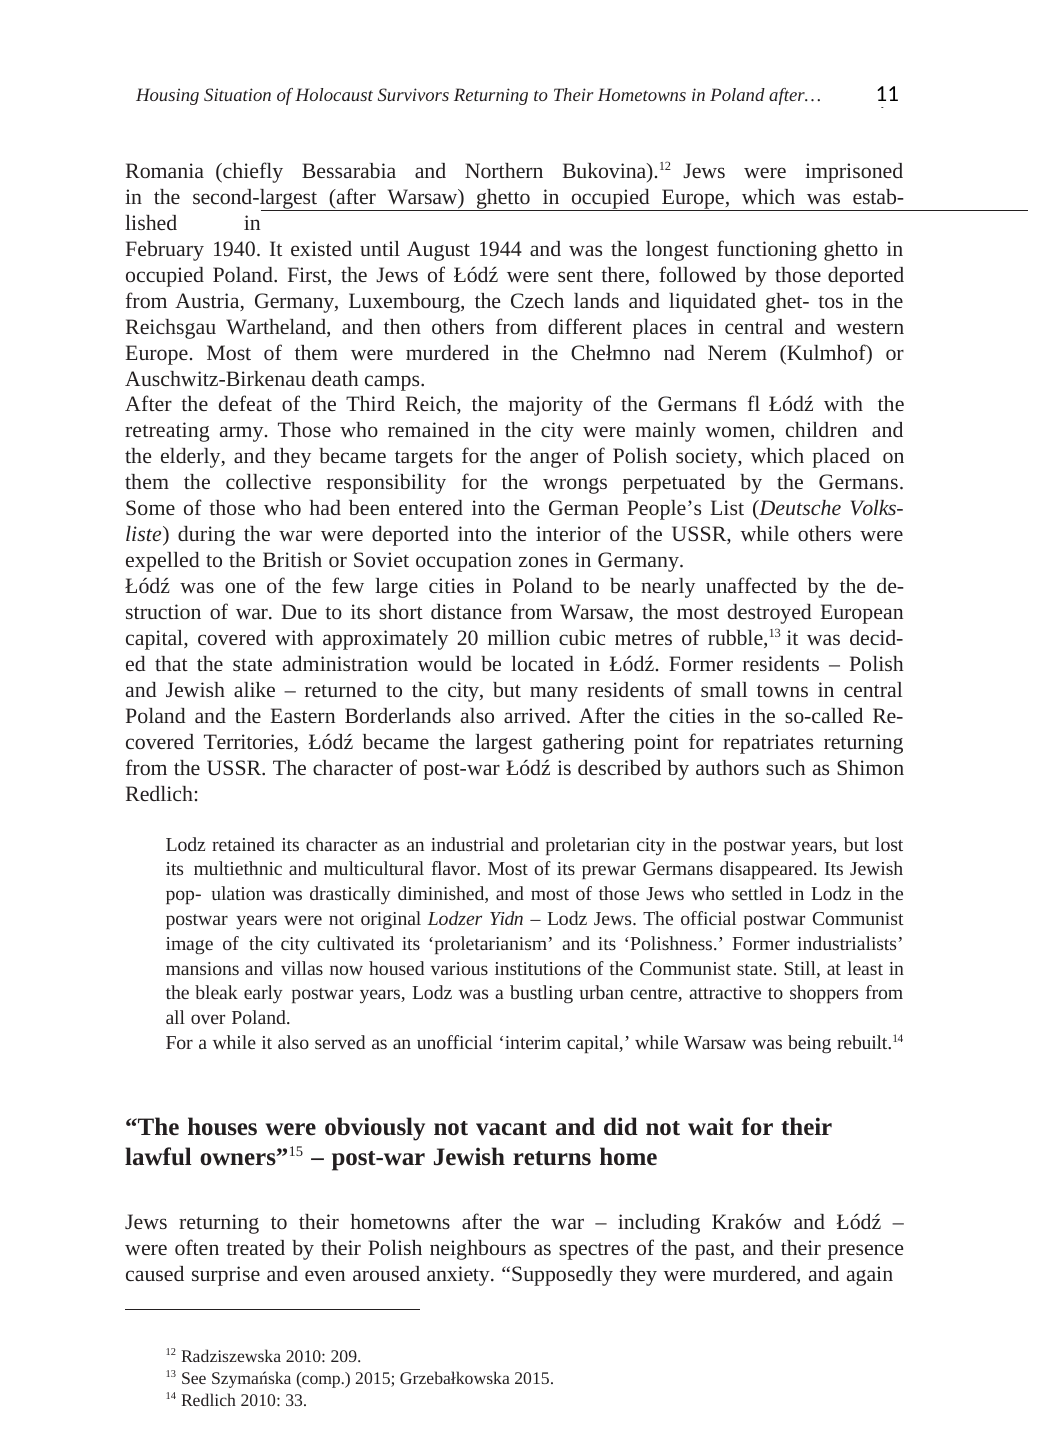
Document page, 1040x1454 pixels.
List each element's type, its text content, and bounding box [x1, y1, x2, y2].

text Romania (chiefly Bessarabia and Northern Bukovina).12 Jews were imprisoned in the second-largest (after Warsaw) ghetto in occupied Europe, which was estab- lished in February 1940. It existed until August 1944 and was the longest functioning ghetto in occupied Poland. First, the Jews of Łódź were sent there, followed by those deported from Austria, Germany, Luxembourg, the Czech lands and liquidated ghet- tos in the Reichsgau Wartheland, and then others from different places in central and western Europe. Most of them were murdered in the Chełmno nad Nerem (Kulmhof) or Auschwitz-Birkenau death camps. [125, 158, 904, 391]
text Jews returning to their hometowns after the war – including Kraków and Łódź – were often treated by their Polish neighbours as spectres of the past, and their presence caused surprise and even aroused anxiety. “Supposedly they were murdered, and again [125, 1209, 904, 1286]
text 14 Redlich 2010: 33. [165, 1390, 914, 1410]
text Lodz retained its character as an industrial and proletarian city in the postwar years, but lost its multiethnic and multicultural flavor. Most of its prewar Germans disappeared. Its Jewish pop- ulation was drastically diminished, and most of those Jews who settled in Lodz in the postwar years were not original Lodzer Yidn – Lodz Jews. The official postwar Communist image of the city cultivated its ‘proletarianism’ and its ‘Polishness.’ Former industrialists’ mansions and villas now housed various institutions of the Communist state. Still, at least in the bleak early postwar years, Lodz was a bustling urban centre, attractive to shoppers from all over Poland. [165, 832, 904, 1029]
text After the defeat of the Third Reich, the majority of the Germans fl Łódź with the retreating army. Those who remained in the city were mainly women, children and the elderly, and they became targets for the anger of Polish society, which placed on them the collective responsibility for the wrongs perpetuated by the Germans. Some of those who had been entered into the German People’s List (Deutsche Volks- liste) during the war were deported into the interior of the USSR, while others were expelled to the British or Soviet occupation zones in Germany. [125, 391, 904, 572]
text 12 Radziszewska 2010: 209. [165, 1346, 914, 1366]
text 13 See Szymańska (comp.) 2015; Grzebałkowska 2015. [165, 1368, 914, 1388]
text For a while it also served as an unofficial ‘interim capital,’ while Warsaw was being rebuilt.14 [165, 1031, 914, 1054]
text Łódź was one of the few large cities in Poland to be nearly unaffected by the de- struction of war. Due to its short distance from Warsaw, the most destroyed European capital, covered with approximately 20 million cubic metres of rubble,13 it was decid- ed that the state administration would be located in Łódź. Former residents – Polish and Jewish alike – returned to the city, but many residents of small towns in central Poland and the Eastern Borderlands also arrived. After the cities in the so-called Re- covered Territories, Łódź became the largest gathering point for repatriates returning from the USSR. The character of post-war Łódź is described by authors such as Shimon Redlich: [125, 573, 904, 806]
subtitle “The houses were obviously not vacant and did not wait for their lawful owners”15 – post-war Jewish returns home [125, 1112, 904, 1171]
